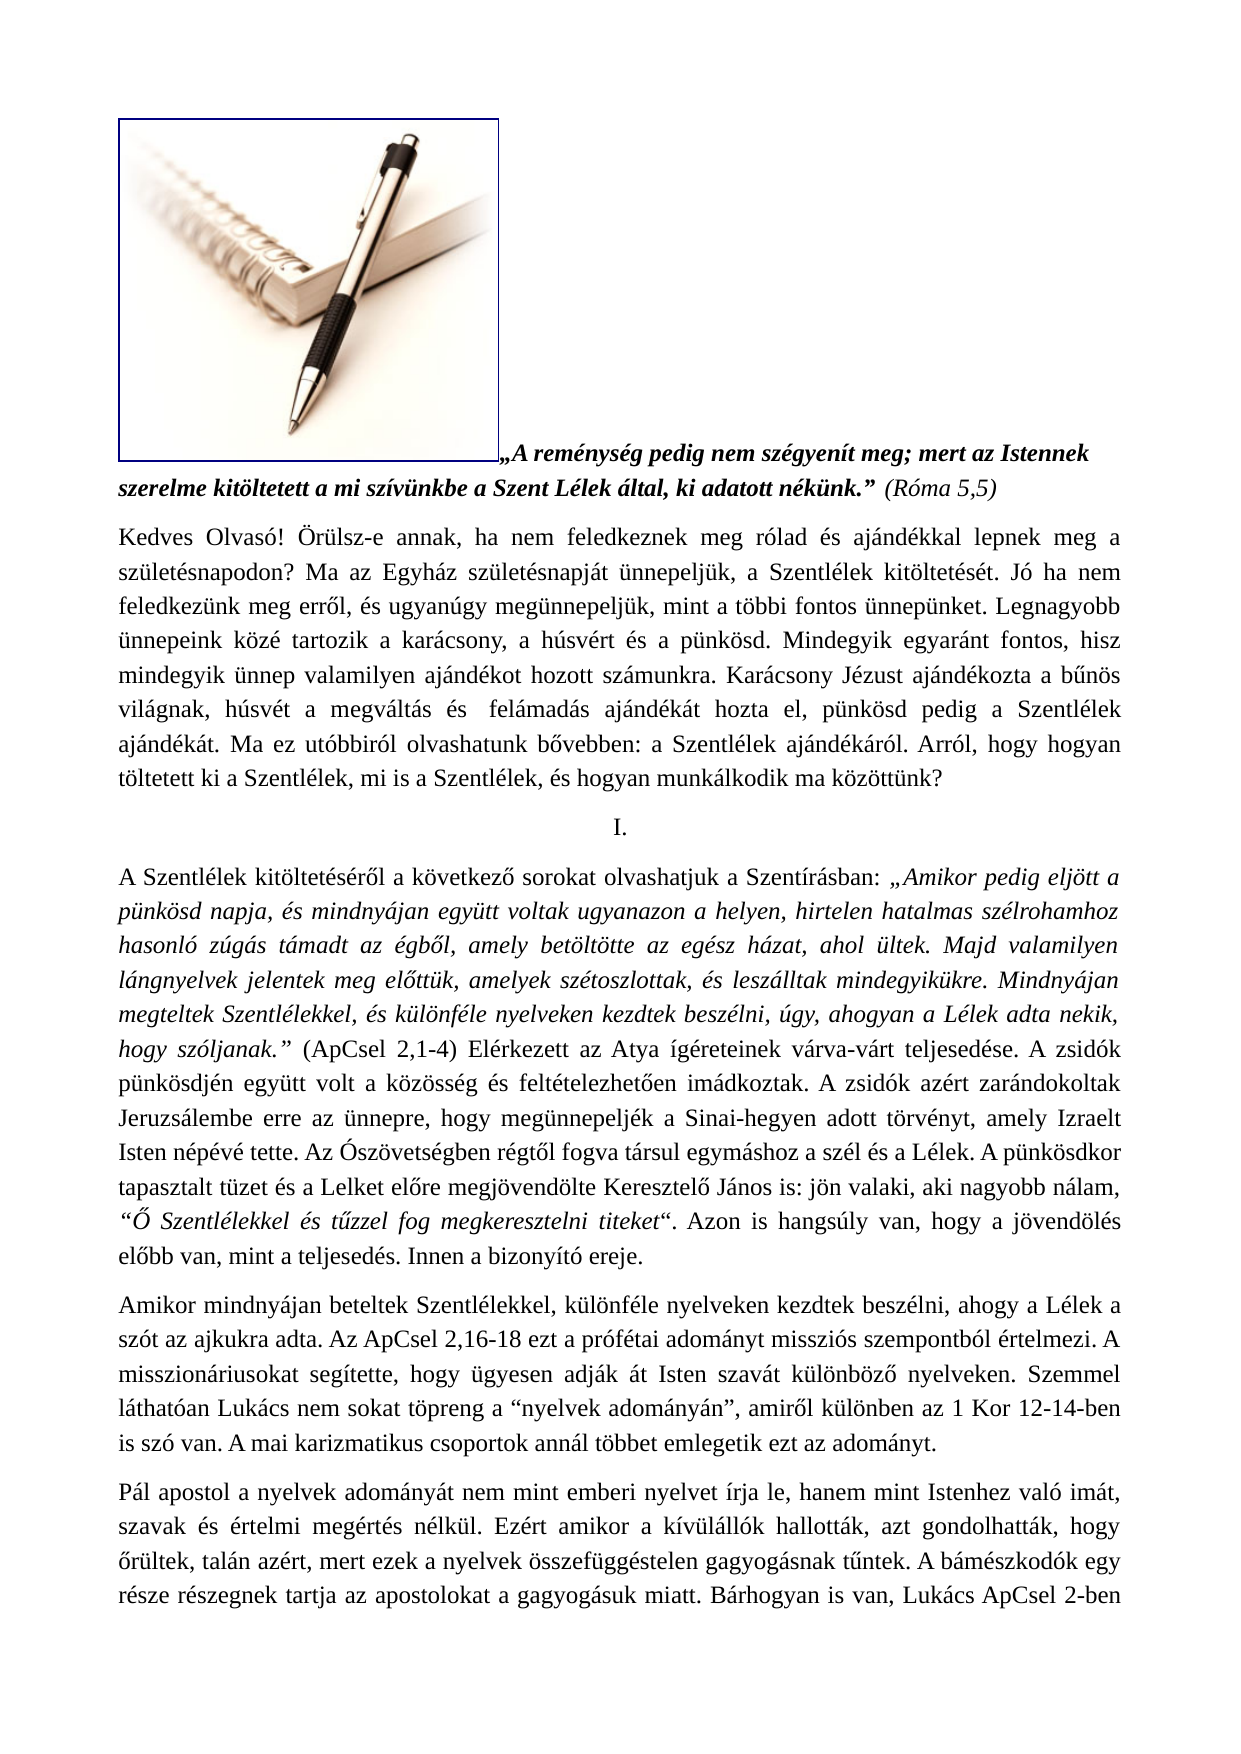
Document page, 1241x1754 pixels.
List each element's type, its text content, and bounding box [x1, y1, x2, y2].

text Pál apostol a nyelvek adományát nem mint emberi nyelvet írja le, hanem mint Istenhez való imát, szavak és értelmi megértés nélkül. Ezért amikor a kívülállók hallották, azt gondolhatták, hogy őrültek, talán azért, mert ezek a nyelvek összefüggéstelen gagyogásnak tűntek. A bámészkodók egy része részegnek tartja az apostolokat a gagyogásuk miatt. Bárhogyan is van, Lukács ApCsel 2-ben [118, 1477, 1122, 1609]
text „A reménység pedig nem szégyenít meg; mert az Istennek szerelme kitöltetett a mi szívünkbe a Szent Lélek által, ki adatott nékünk.” (Róma 5,5) [118, 118, 1122, 502]
text Kedves Olvasó! Örülsz-e annak, ha nem feledkeznek meg rólad és ajándékkal lepnek meg a születésnapodon? Ma az Egyház születésnapját ünnepeljük, a Szentlélek kitöltetését. Jó ha nem feledkezünk meg erről, és ugyanúgy megünnepeljük, mint a többi fontos ünnepünket. Legnagyobb ünnepeink közé tartozik a karácsony, a húsvért és a pünkösd. Mindegyik egyaránt fontos, hisz mindegyik ünnep valamilyen ajándékot hozott számunkra. Karácsony Jézust ajándékozta a bűnös világnak, húsvét a megváltás és felámadás ajándékát hozta el, pünkösd pedig a Szentlélek ajándékát. Ma ez utóbbiról olvashatunk bővebben: a Szentlélek ajándékáról. Arról, hogy hogyan töltetett ki a Szentlélek, mi is a Szentlélek, és hogyan munkálkodik ma közöttünk? [118, 522, 1122, 792]
text A Szentlélek kitöltetéséről a következő sorokat olvashatjuk a Szentírásban: „Amikor pedig eljött a pünkösd napja, és mindnyájan együtt voltak ugyanazon a helyen, hirtelen hatalmas szélrohamhoz hasonló zúgás támadt az égből, amely betöltötte az egész házat, ahol ültek. Majd valamilyen lángnyelvek jelentek meg előttük, amelyek szétoszlottak, és leszálltak mindegyikükre. Mindnyájan megteltek Szentlélekkel, és különféle nyelveken kezdtek beszélni, úgy, ahogyan a Lélek adta nekik, hogy szóljanak.” (ApCsel 2,1-4) Elérkezett az Atya ígéreteinek várva-várt teljesedése. A zsidók pünkösdjén együtt volt a közösség és feltételezhetően imádkoztak. A zsidók azért zarándokoltak Jeruzsálembe erre az ünnepre, hogy megünnepeljék a Sinai-hegyen adott törvényt, amely Izraelt Isten népévé tette. Az Ószövetségben régtől fogva társul egymáshoz a szél és a Lélek. A pünkösdkor tapasztalt tüzet és a Lelket előre megjövendölte Keresztelő János is: jön valaki, aki nagyobb nálam, “Ő Szentlélekkel és tűzzel fog megkeresztelni titeket“. Azon is hangsúly van, hogy a jövendölés előbb van, mint a teljesedés. Innen a bizonyító ereje. [118, 862, 1122, 1269]
picture [120, 120, 498, 460]
text I. [118, 812, 1122, 841]
text Amikor mindnyájan beteltek Szentlélekkel, különféle nyelveken kezdtek beszélni, ahogy a Lélek a szót az ajkukra adta. Az ApCsel 2,16-18 ezt a prófétai adományt missziós szempontból értelmezi. A misszionáriusokat segítette, hogy ügyesen adják át Isten szavát különböző nyelveken. Szemmel láthatóan Lukács nem sokat töpreng a “nyelvek adományán”, amiről különben az 1 Kor 12-14-ben is szó van. A mai karizmatikus csoportok annál többet emlegetik ezt az adományt. [118, 1290, 1122, 1457]
